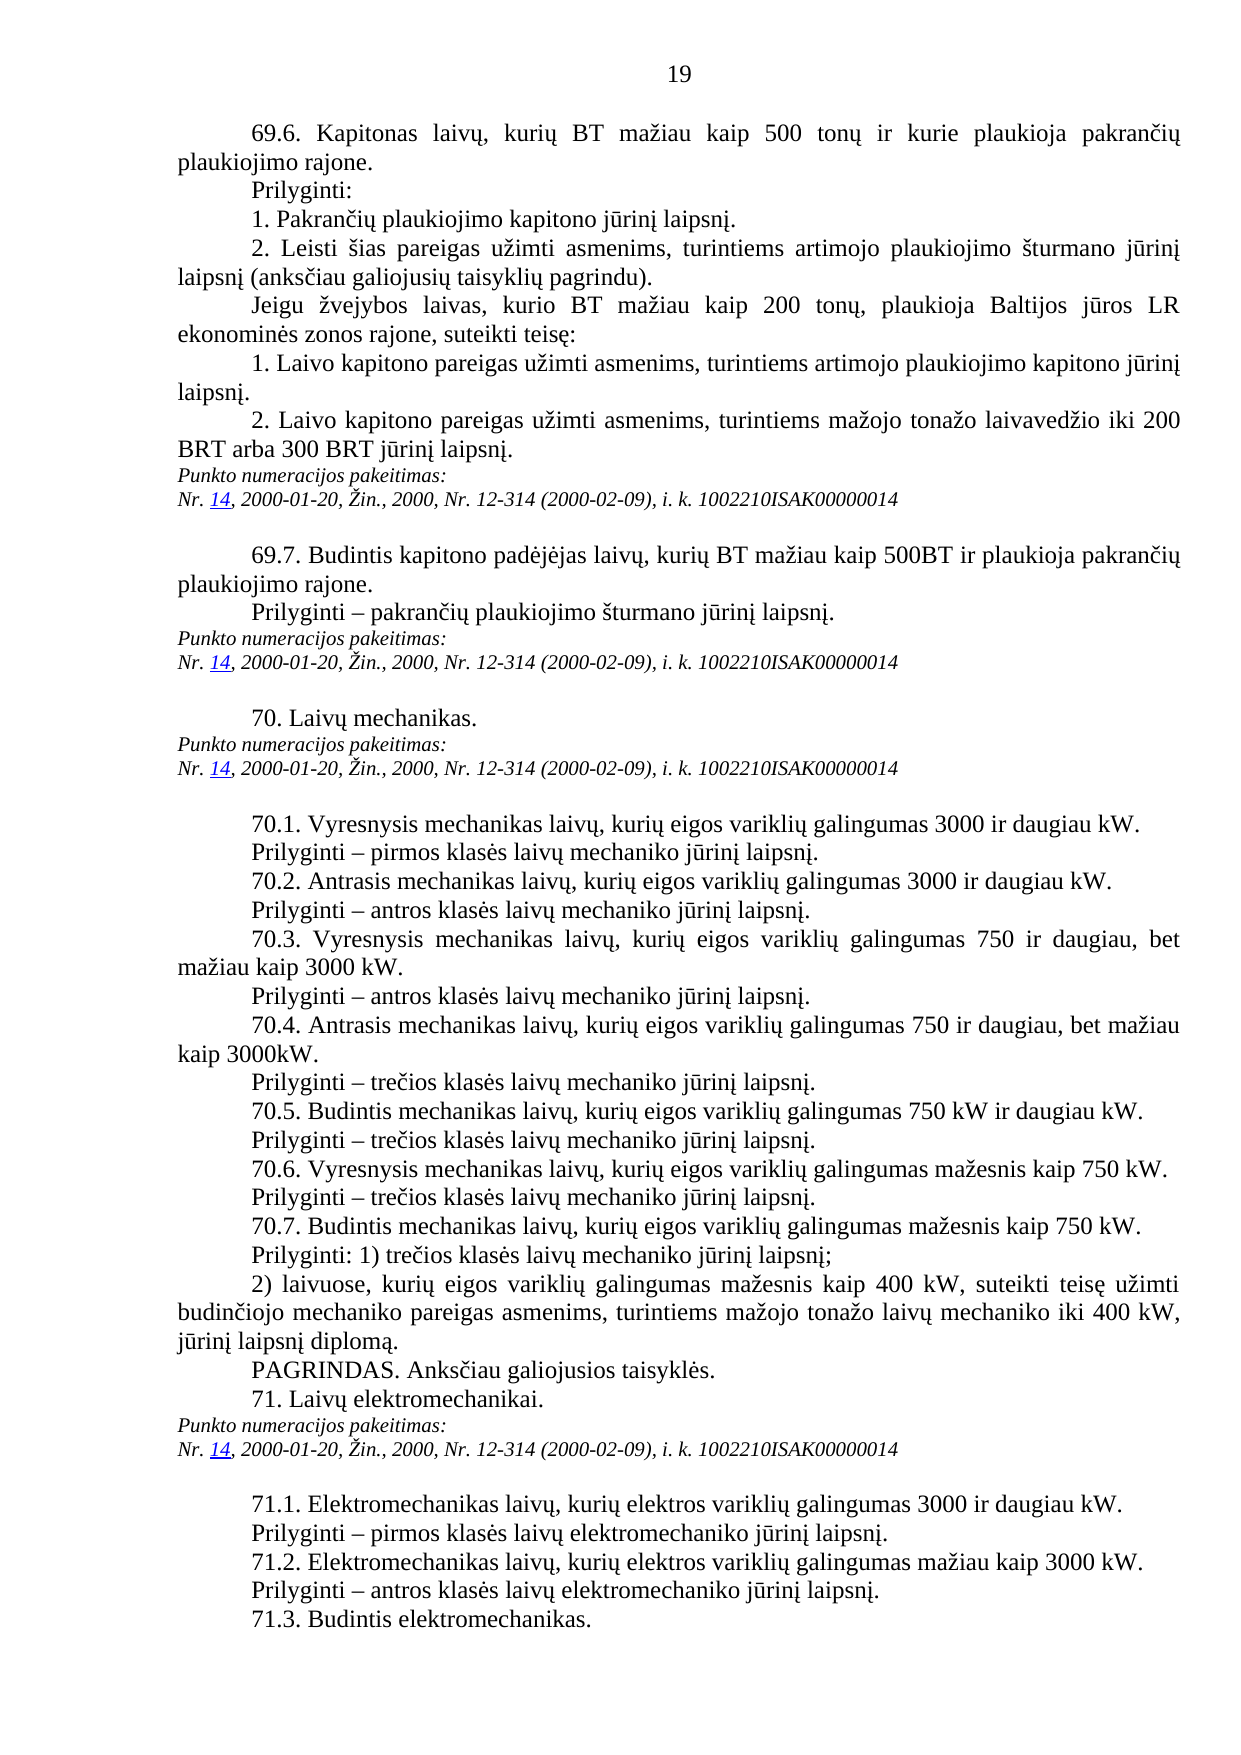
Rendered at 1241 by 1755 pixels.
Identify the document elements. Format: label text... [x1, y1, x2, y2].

text Prilyginti – pirmos klasės laivų mechaniko jūrinį laipsnį. [177, 837, 1181, 866]
text Prilyginti – trečios klasės laivų mechaniko jūrinį laipsnį. [177, 1182, 1181, 1211]
text Prilyginti – trečios klasės laivų mechaniko jūrinį laipsnį. [177, 1125, 1181, 1154]
text Prilyginti – antros klasės laivų mechaniko jūrinį laipsnį. [177, 981, 1181, 1010]
text 70.5. Budintis mechanikas laivų, kurių eigos variklių galingumas 750 kW ir daugiau kW. [177, 1096, 1181, 1125]
text Nr. 14, 2000-01-20, Žin., 2000, Nr. 12-314 (2000-02-09), i. k. 1002210ISAK00000014 [177, 756, 1181, 780]
text Prilyginti: [177, 176, 1181, 204]
text 70.3. Vyresnysis mechanikas laivų, kurių eigos variklių galingumas 750 ir daugiau, bet mažiau kaip 3000 kW. [177, 924, 1181, 981]
text 71. Laivų elektromechanikai. [177, 1384, 1181, 1412]
text 71.3. Budintis elektromechanikas. [177, 1604, 1181, 1633]
text 70.1. Vyresnysis mechanikas laivų, kurių eigos variklių galingumas 3000 ir daugiau kW. [177, 809, 1181, 837]
text 70.6. Vyresnysis mechanikas laivų, kurių eigos variklių galingumas mažesnis kaip 750 kW. [177, 1154, 1181, 1182]
text Nr. 14, 2000-01-20, Žin., 2000, Nr. 12-314 (2000-02-09), i. k. 1002210ISAK00000014 [177, 1437, 1181, 1461]
text Prilyginti – antros klasės laivų elektromechaniko jūrinį laipsnį. [177, 1576, 1181, 1604]
text Punkto numeracijos pakeitimas: [177, 626, 1181, 650]
text PAGRINDAS. Anksčiau galiojusios taisyklės. [177, 1355, 1181, 1384]
text Prilyginti – antros klasės laivų mechaniko jūrinį laipsnį. [177, 895, 1181, 924]
text 2. Leisti šias pareigas užimti asmenims, turintiems artimojo plaukiojimo šturmano jūrinį laipsnį (anksčiau galiojusių taisyklių pagrindu). [177, 233, 1181, 291]
text 2. Laivo kapitono pareigas užimti asmenims, turintiems mažojo tonažo laivavedžio iki 200 BRT arba 300 BRT jūrinį laipsnį. [177, 406, 1181, 463]
text Punkto numeracijos pakeitimas: [177, 732, 1181, 756]
text 70.7. Budintis mechanikas laivų, kurių eigos variklių galingumas mažesnis kaip 750 kW. [177, 1211, 1181, 1240]
text Nr. 14, 2000-01-20, Žin., 2000, Nr. 12-314 (2000-02-09), i. k. 1002210ISAK00000014 [177, 487, 1181, 511]
text 70.4. Antrasis mechanikas laivų, kurių eigos variklių galingumas 750 ir daugiau, bet mažiau kaip 3000kW. [177, 1010, 1181, 1067]
text 71.1. Elektromechanikas laivų, kurių elektros variklių galingumas 3000 ir daugiau kW. [177, 1489, 1181, 1518]
text 69.6. Kapitonas laivų, kurių BT mažiau kaip 500 tonų ir kurie plaukioja pakrančių plaukiojimo rajone. [177, 118, 1181, 176]
text Prilyginti – pakrančių plaukiojimo šturmano jūrinį laipsnį. [177, 597, 1181, 626]
text Prilyginti – trečios klasės laivų mechaniko jūrinį laipsnį. [177, 1067, 1181, 1096]
text 1. Pakrančių plaukiojimo kapitono jūrinį laipsnį. [177, 204, 1181, 233]
text 2) laivuose, kurių eigos variklių galingumas mažesnis kaip 400 kW, suteikti teisę užimti budinčiojo mechaniko pareigas asmenims, turintiems mažojo tonažo laivų mechaniko iki 400 kW, jūrinį laipsnį diplomą. [177, 1269, 1181, 1355]
text Prilyginti – pirmos klasės laivų elektromechaniko jūrinį laipsnį. [177, 1518, 1181, 1547]
text Punkto numeracijos pakeitimas: [177, 463, 1181, 487]
text 70.2. Antrasis mechanikas laivų, kurių eigos variklių galingumas 3000 ir daugiau kW. [177, 866, 1181, 895]
text Prilyginti: 1) trečios klasės laivų mechaniko jūrinį laipsnį; [177, 1240, 1181, 1269]
text 71.2. Elektromechanikas laivų, kurių elektros variklių galingumas mažiau kaip 3000 kW. [177, 1547, 1181, 1576]
text 1. Laivo kapitono pareigas užimti asmenims, turintiems artimojo plaukiojimo kapitono jūrinį laipsnį. [177, 348, 1181, 406]
text Jeigu žvejybos laivas, kurio BT mažiau kaip 200 tonų, plaukioja Baltijos jūros LR ekonominės zonos rajone, suteikti teisę: [177, 291, 1181, 348]
text Punkto numeracijos pakeitimas: [177, 1412, 1181, 1437]
text Nr. 14, 2000-01-20, Žin., 2000, Nr. 12-314 (2000-02-09), i. k. 1002210ISAK00000014 [177, 650, 1181, 674]
text 69.7. Budintis kapitono padėjėjas laivų, kurių BT mažiau kaip 500BT ir plaukioja pakrančių plaukiojimo rajone. [177, 540, 1181, 597]
text 70. Laivų mechanikas. [177, 703, 1181, 732]
